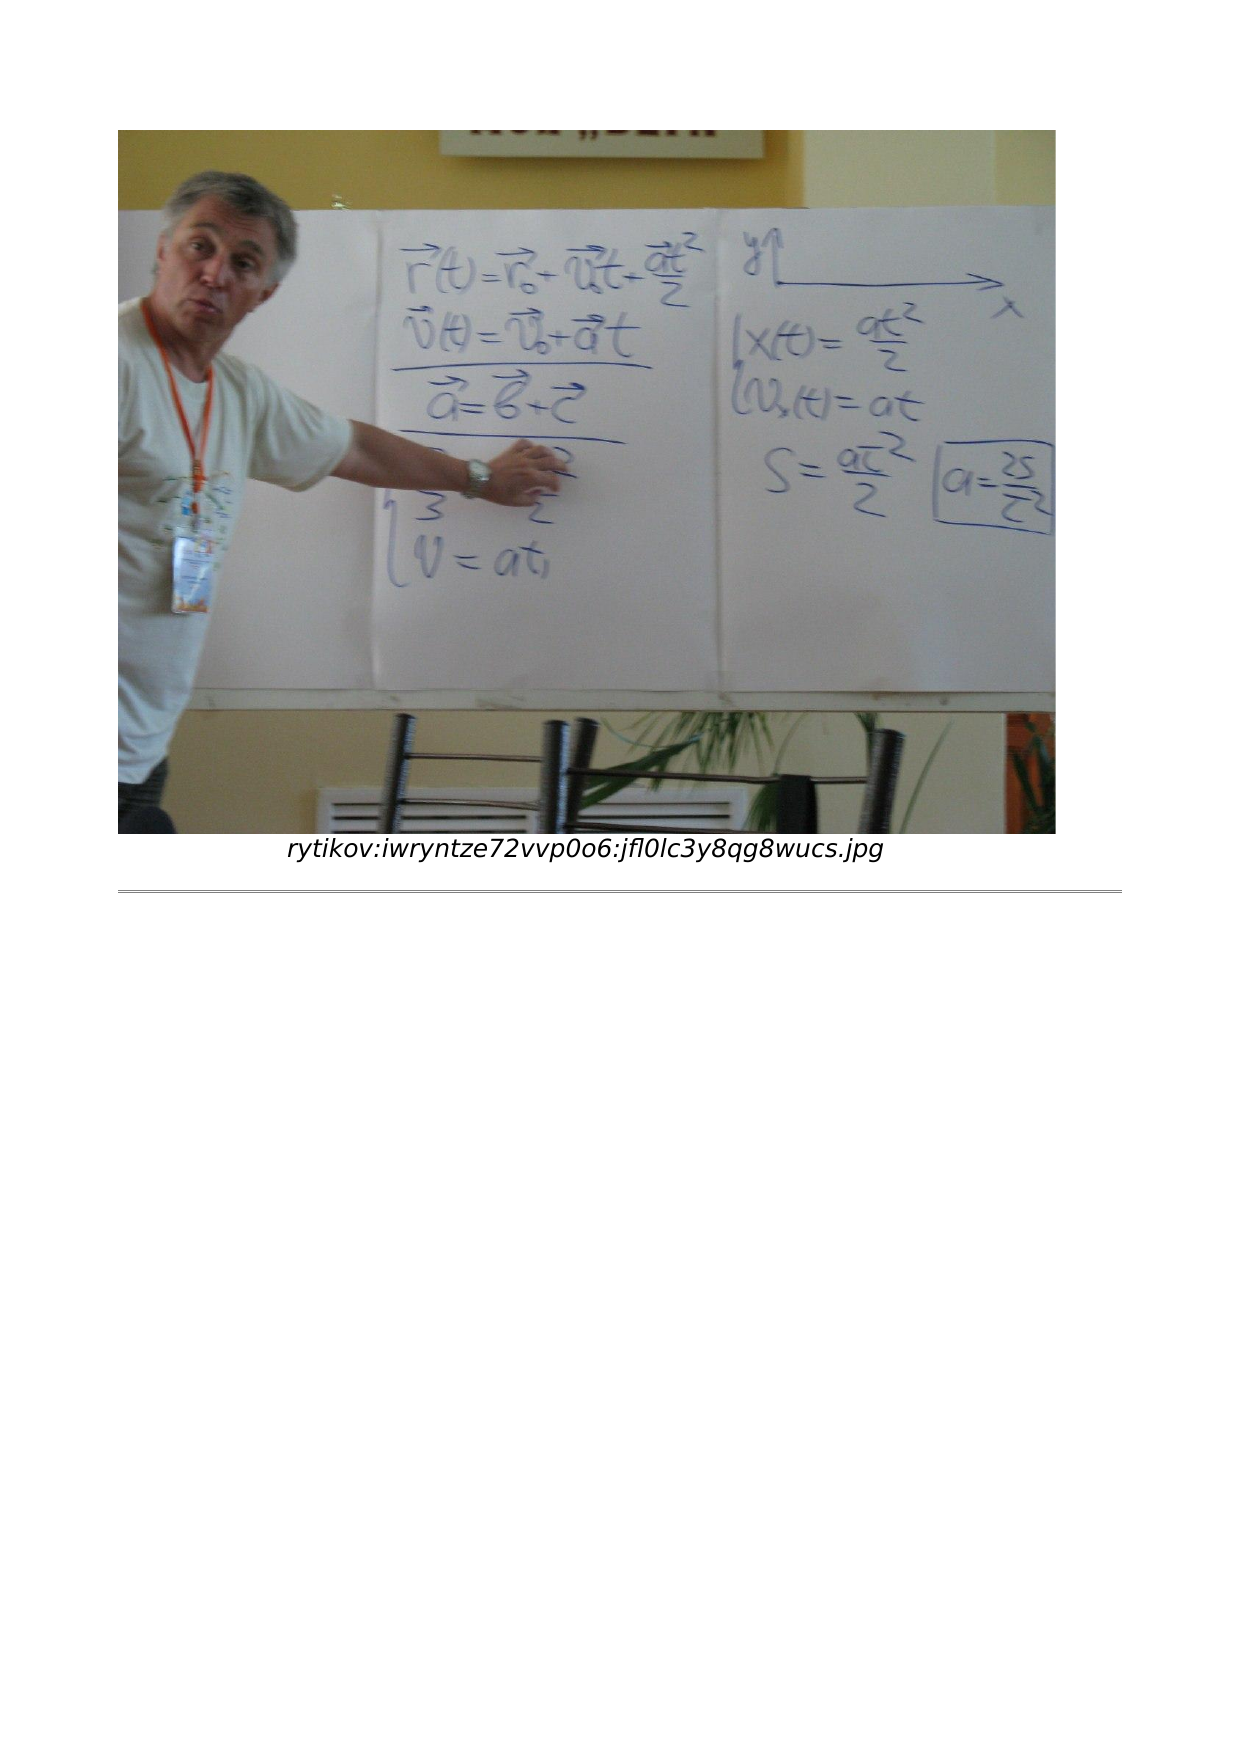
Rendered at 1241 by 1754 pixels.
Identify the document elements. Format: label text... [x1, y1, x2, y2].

text rytikov:iwryntze72vvp0o6:jfl0lc3y8qg8wucs.jpg [118, 834, 1056, 863]
picture [118, 130, 1056, 834]
